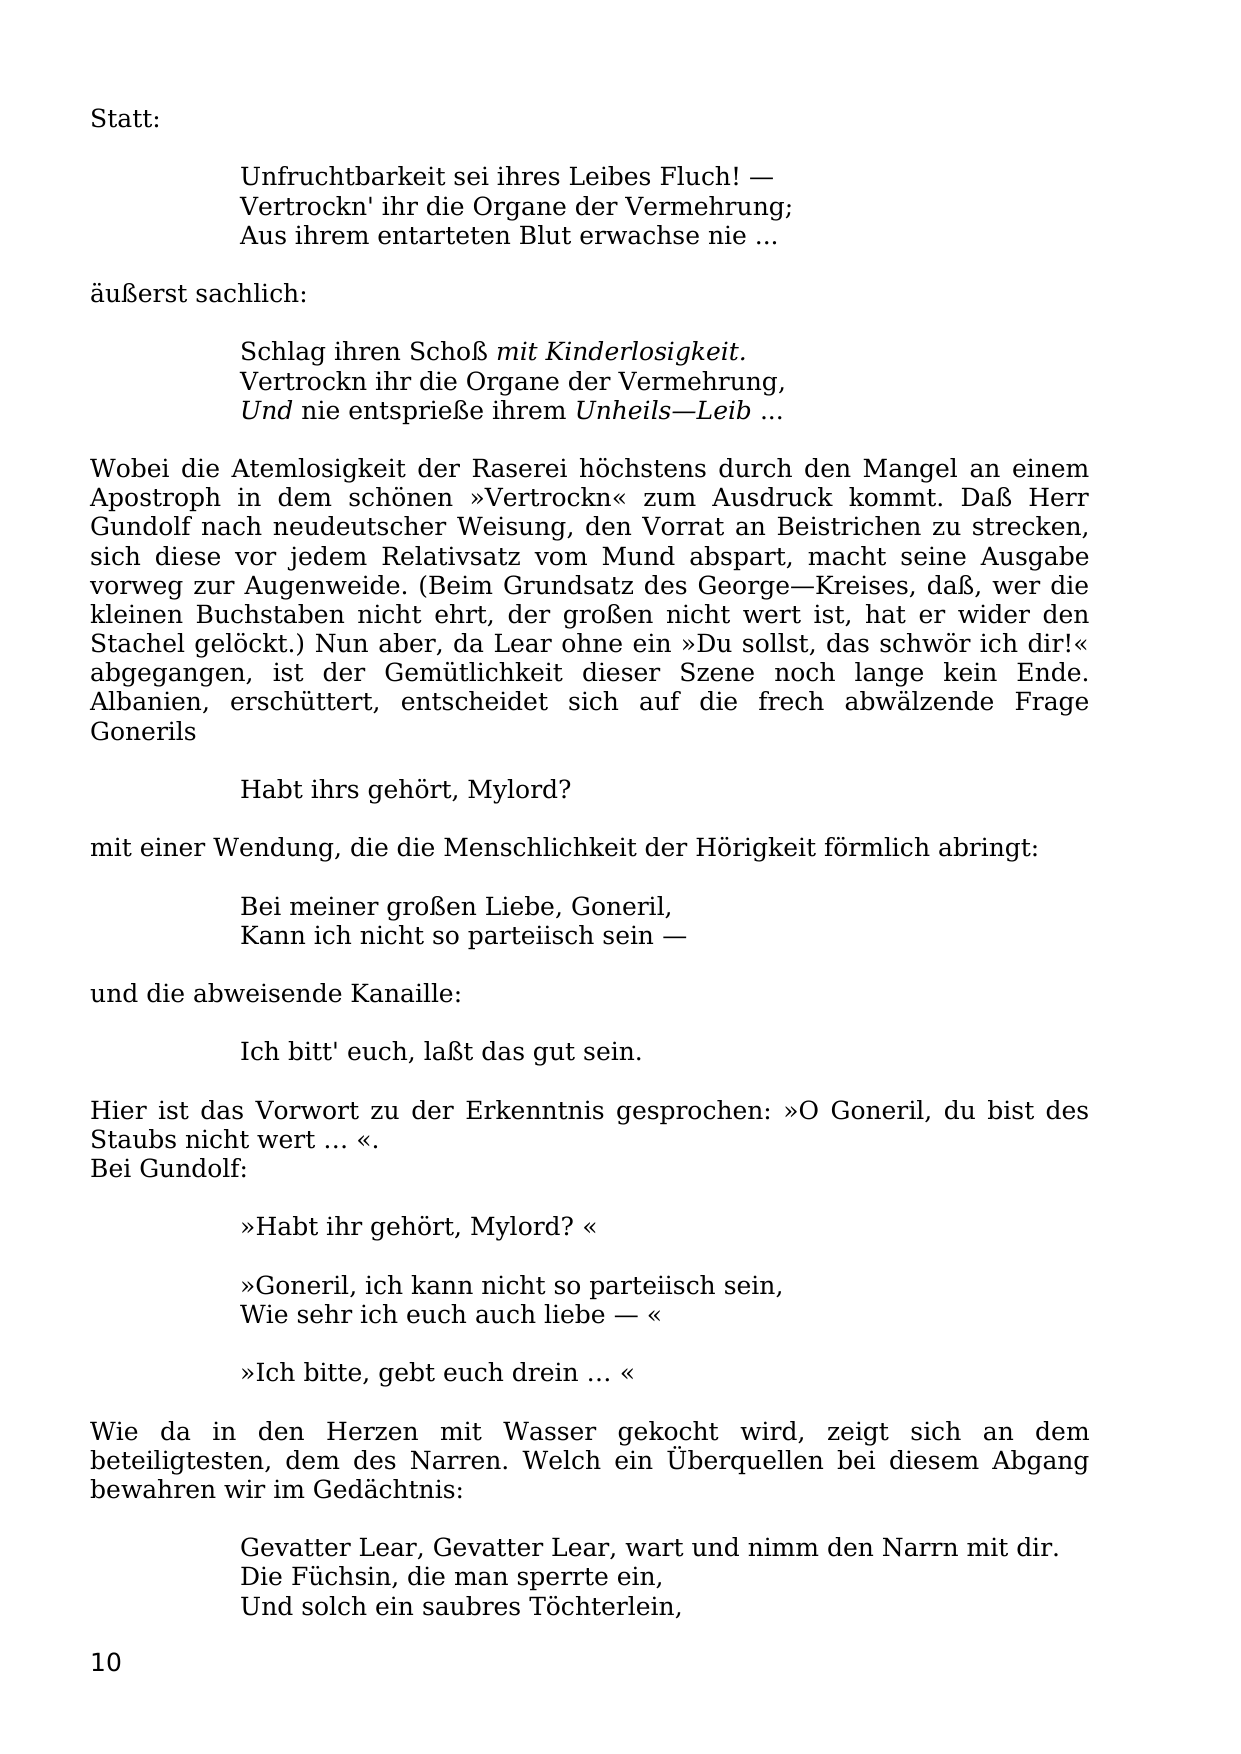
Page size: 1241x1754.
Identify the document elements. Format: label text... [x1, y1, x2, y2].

text Und nie entsprieße ihrem Unheils—Leib ... [240, 396, 1091, 425]
text »Goneril, ich kann nicht so parteiisch sein, [240, 1271, 1091, 1300]
text Gevatter Lear, Gevatter Lear, wart und nimm den Narrn mit dir. [240, 1533, 1091, 1562]
text Hier ist das Vorwort zu der Erkenntnis gesprochen: »O Goneril, du bist des Staubs nicht wert … «. [90, 1096, 1091, 1154]
text Und solch ein saubres Töchterlein, [240, 1592, 1091, 1621]
text Die Füchsin, die man sperrte ein, [240, 1562, 1091, 1592]
text äußerst sachlich: [90, 279, 1091, 308]
text Statt: [90, 104, 1091, 133]
text Bei meiner großen Liebe, Goneril, [240, 892, 1091, 921]
text Habt ihrs gehört, Mylord? [240, 775, 1091, 804]
text Bei Gundolf: [90, 1154, 1091, 1183]
text Ich bitt' euch, laßt das gut sein. [240, 1037, 1091, 1067]
text Kann ich nicht so parteiisch sein — [240, 921, 1091, 950]
text Schlag ihren Schoß mit Kinderlosigkeit. [240, 337, 1091, 367]
text Aus ihrem entarteten Blut erwachse nie ... [240, 221, 1091, 250]
text und die abweisende Kanaille: [90, 979, 1091, 1008]
text »Ich bitte, gebt euch drein … « [240, 1358, 1091, 1387]
text Vertrockn ihr die Organe der Vermehrung, [240, 367, 1091, 396]
text mit einer Wendung, die die Menschlichkeit der Hörigkeit förmlich abringt: [90, 833, 1091, 862]
text Wie da in den Herzen mit Wasser gekocht wird, zeigt sich an dem beteiligtesten, dem des Narren. Welch ein Überquellen bei diesem Abgang bewahren wir im Gedächtnis: [90, 1417, 1091, 1504]
text Wie sehr ich euch auch liebe — « [240, 1300, 1091, 1329]
text »Habt ihr gehört, Mylord? « [240, 1212, 1091, 1242]
text Unfruchtbarkeit sei ihres Leibes Fluch! — [240, 162, 1091, 192]
text Wobei die Atemlosigkeit der Raserei höchstens durch den Mangel an einem Apostroph in dem schönen »Vertrockn« zum Ausdruck kommt. Daß Herr Gundolf nach neudeutscher Weisung, den Vorrat an Beistrichen zu strecken, sich diese vor jedem Relativsatz vom Mund abspart, macht seine Ausgabe vorweg zur Augenweide. (Beim Grundsatz des George—Kreises, daß, wer die kleinen Buchstaben nicht ehrt, der großen nicht wert ist, hat er wider den Stachel gelöckt.) Nun aber, da Lear ohne ein »Du sollst, das schwör ich dir!« abgegangen, ist der Gemütlichkeit dieser Szene noch lange kein Ende. Albanien, erschüttert, entscheidet sich auf die frech abwälzende Frage Gonerils [90, 454, 1091, 746]
text Vertrockn' ihr die Organe der Vermehrung; [240, 192, 1091, 221]
